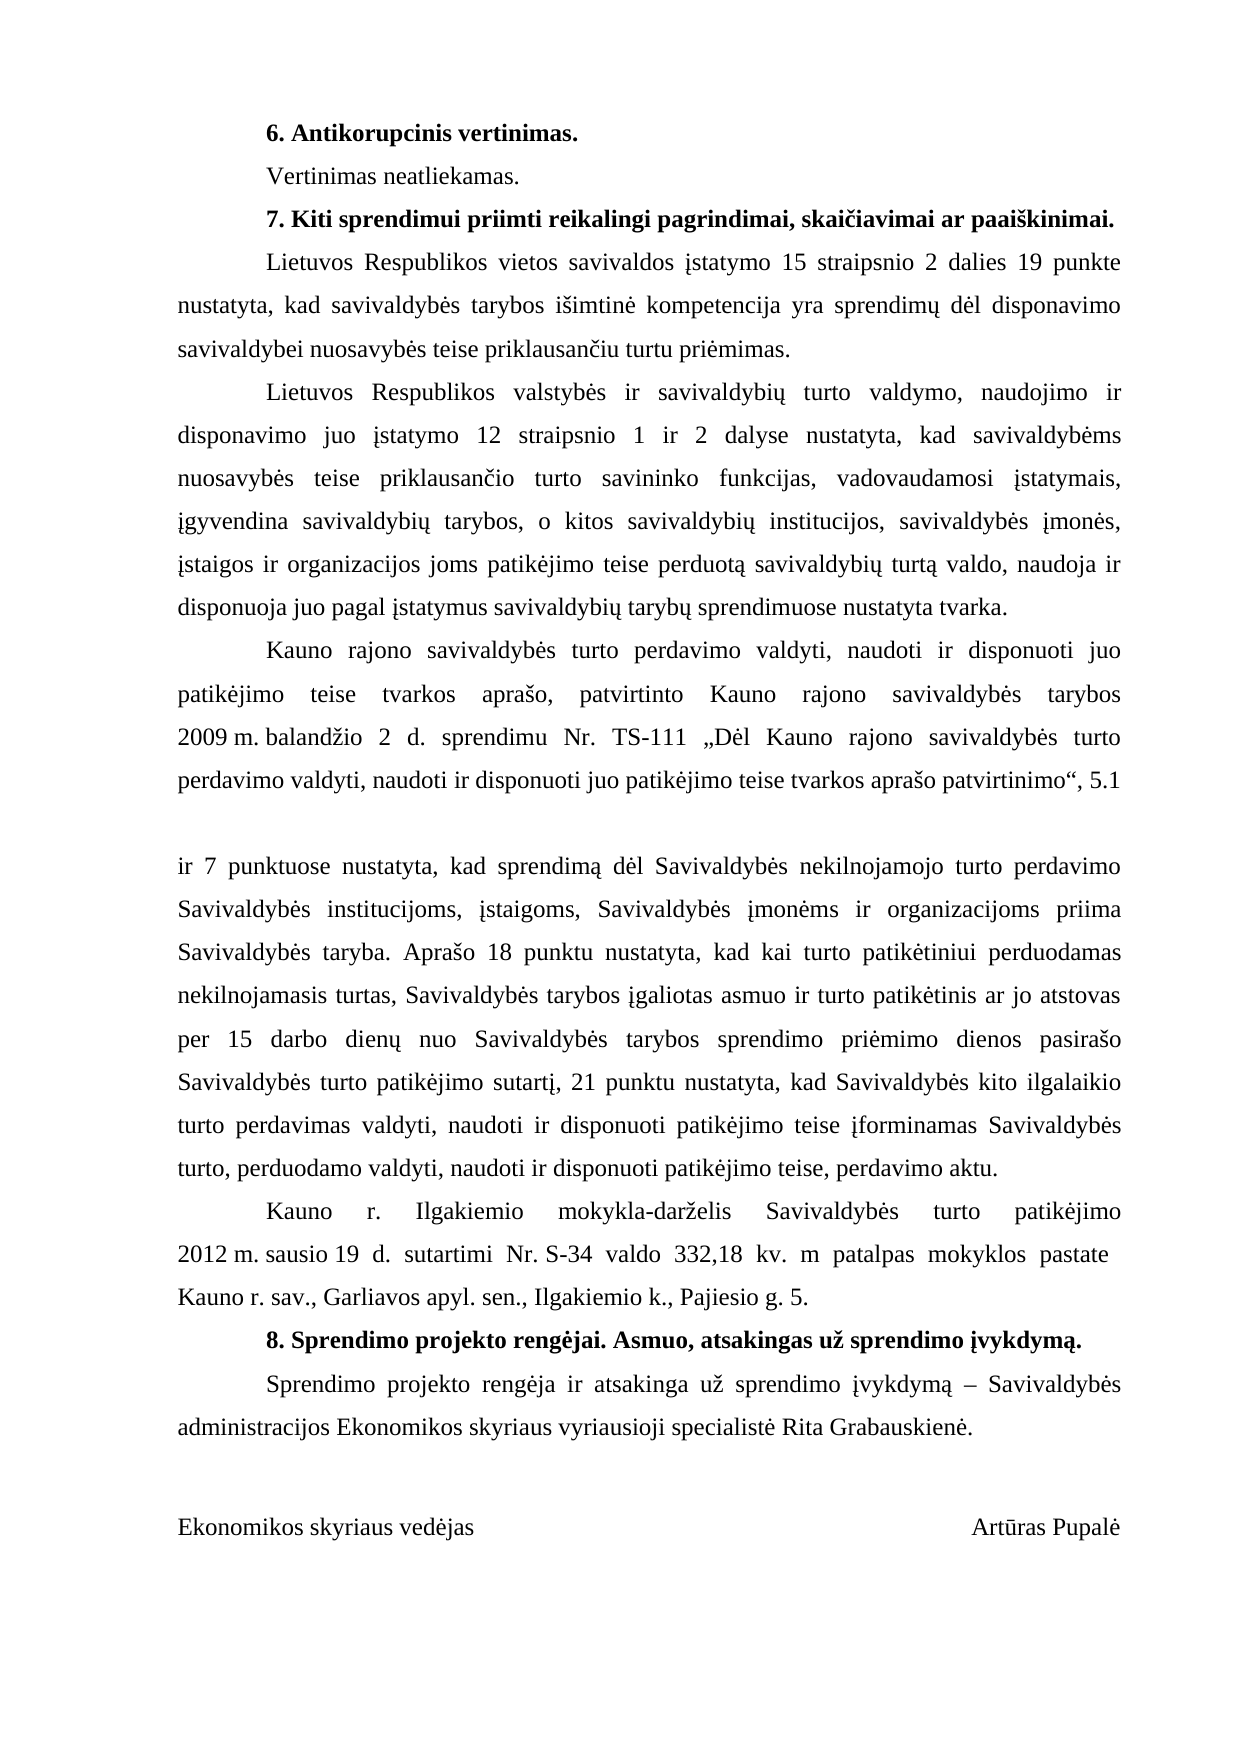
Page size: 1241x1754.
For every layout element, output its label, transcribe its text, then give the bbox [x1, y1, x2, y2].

text Ekonomikos skyriaus vedėjas Artūras Pupalė [177, 1512, 1122, 1541]
text Kauno rajono savivaldybės turto perdavimo valdyti, naudoti ir disponuoti juo patikėjimo teise tvarkos aprašo, patvirtinto Kauno rajono savivaldybės tarybos 2009 m. balandžio 2 d. sprendimu Nr. TS-111 „Dėl Kauno rajono savivaldybės turto perdavimo valdyti, naudoti ir disponuoti juo patikėjimo teise tvarkos aprašo patvirtinimo“, 5.1 ir 7 punktuose nustatyta, kad sprendimą dėl Savivaldybės nekilnojamojo turto perdavimo Savivaldybės institucijoms, įstaigoms, Savivaldybės įmonėms ir organizacijoms priima Savivaldybės taryba. Aprašo 18 punktu nustatyta, kad kai turto patikėtiniui perduodamas nekilnojamasis turtas, Savivaldybės tarybos įgaliotas asmuo ir turto patikėtinis ar jo atstovas per 15 darbo dienų nuo Savivaldybės tarybos sprendimo priėmimo dienos pasirašo Savivaldybės turto patikėjimo sutartį, 21 punktu nustatyta, kad Savivaldybės kito ilgalaikio turto perdavimas valdyti, naudoti ir disponuoti patikėjimo teise įforminamas Savivaldybės turto, perduodamo valdyti, naudoti ir disponuoti patikėjimo teise, perdavimo aktu. [177, 636, 1122, 1182]
text Vertinimas neatliekamas. [177, 161, 1122, 190]
text Sprendimo projekto rengėja ir atsakinga už sprendimo įvykdymą – Savivaldybės administracijos Ekonomikos skyriaus vyriausioji specialistė Rita Grabauskienė. [177, 1369, 1122, 1441]
text 8. Sprendimo projekto rengėjai. Asmuo, atsakingas už sprendimo įvykdymą. [177, 1326, 1122, 1354]
text Lietuvos Respublikos vietos savivaldos įstatymo 15 straipsnio 2 dalies 19 punkte nustatyta, kad savivaldybės tarybos išimtinė kompetencija yra sprendimų dėl disponavimo savivaldybei nuosavybės teise priklausančiu turtu priėmimas. [177, 247, 1122, 362]
text Kauno r. Ilgakiemio mokykla-darželis Savivaldybės turto patikėjimo 2012 m. sausio 19 d. sutartimi Nr. S-34 valdo 332,18 kv. m patalpas mokyklos pastate Kauno r. sav., Garliavos apyl. sen., Ilgakiemio k., Pajiesio g. 5. [177, 1196, 1122, 1311]
text Lietuvos Respublikos valstybės ir savivaldybių turto valdymo, naudojimo ir disponavimo juo įstatymo 12 straipsnio 1 ir 2 dalyse nustatyta, kad savivaldybėms nuosavybės teise priklausančio turto savininko funkcijas, vadovaudamosi įstatymais, įgyvendina savivaldybių tarybos, o kitos savivaldybių institucijos, savivaldybės įmonės, įstaigos ir organizacijos joms patikėjimo teise perduotą savivaldybių turtą valdo, naudoja ir disponuoja juo pagal įstatymus savivaldybių tarybų sprendimuose nustatyta tvarka. [177, 377, 1122, 621]
text 7. Kiti sprendimui priimti reikalingi pagrindimai, skaičiavimai ar paaiškinimai. [177, 204, 1122, 233]
text 6. Antikorupcinis vertinimas. [177, 118, 1122, 147]
